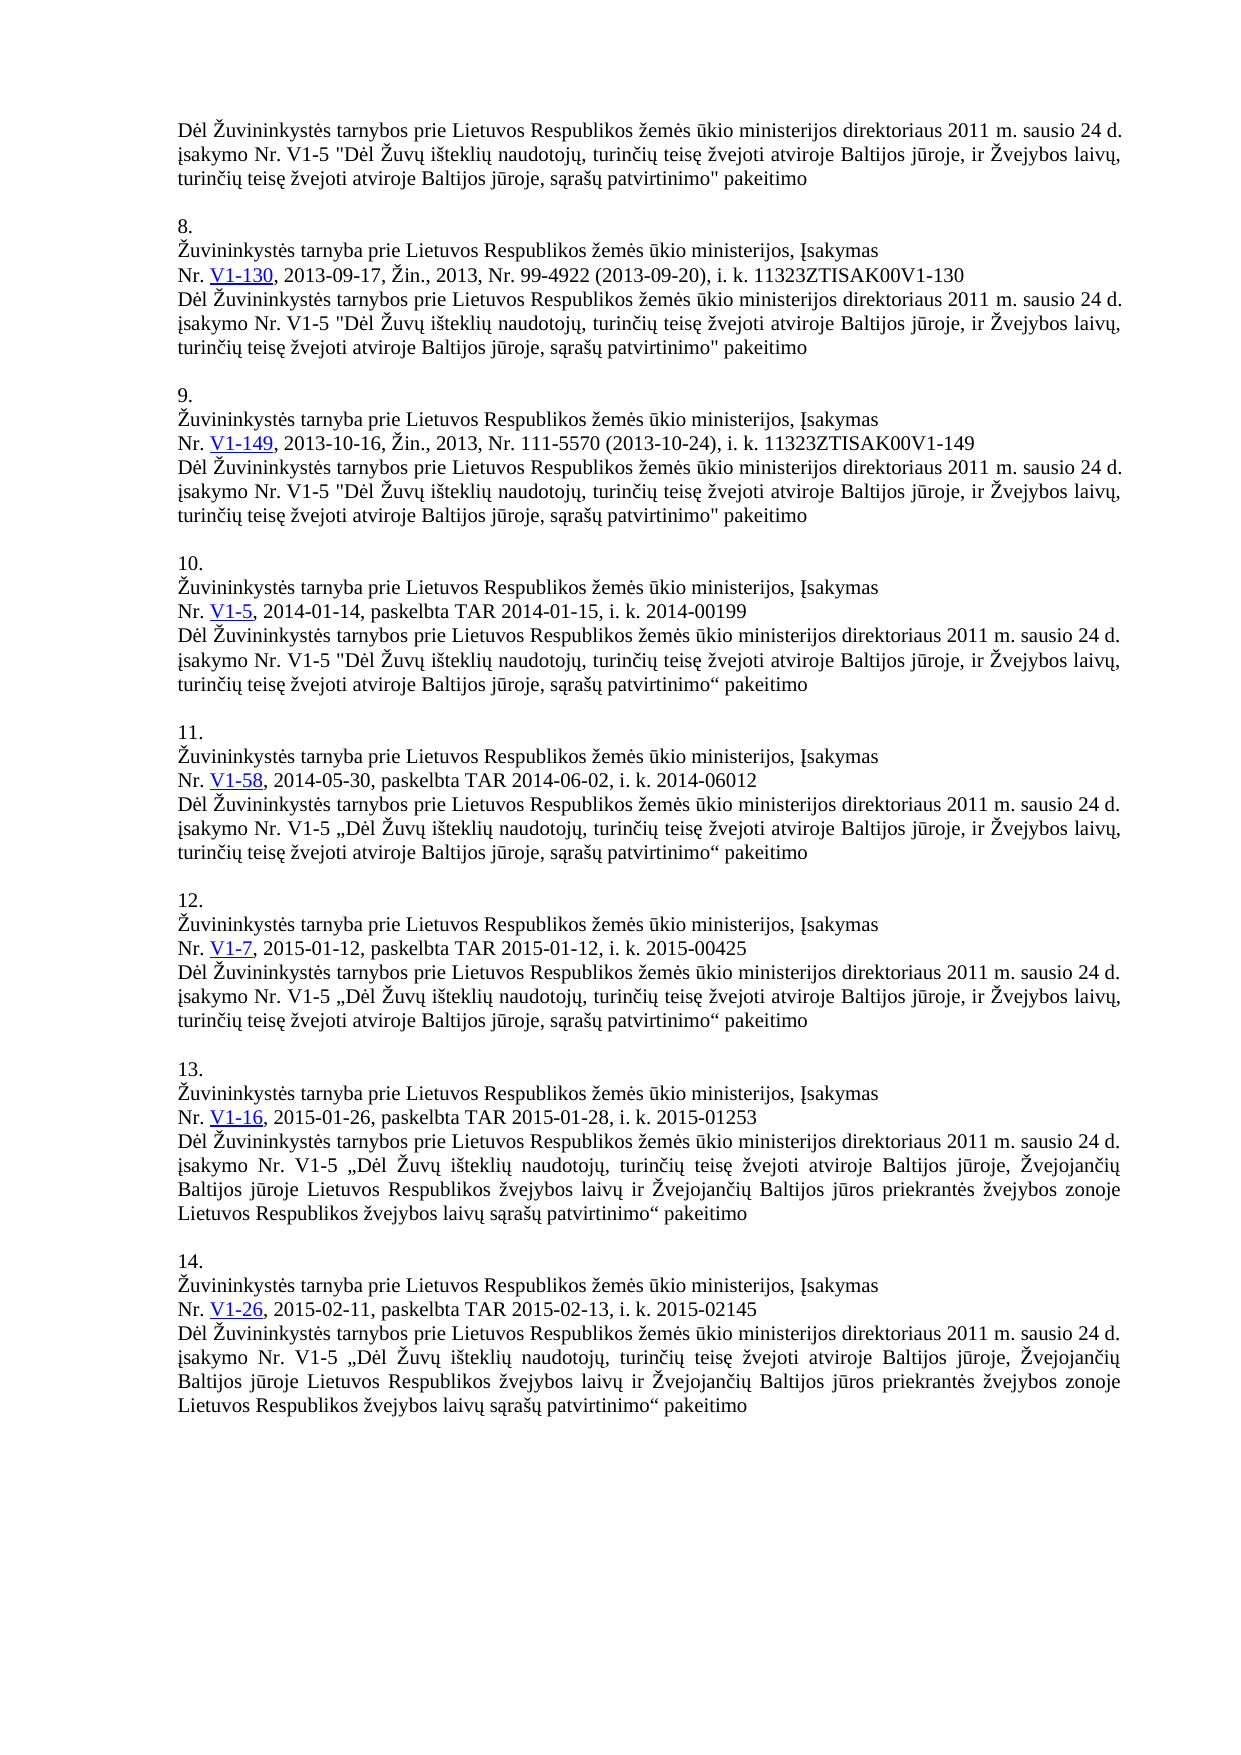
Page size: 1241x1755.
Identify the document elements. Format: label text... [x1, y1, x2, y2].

text Nr. V1-130, 2013-09-17, Žin., 2013, Nr. 99-4922 (2013-09-20), i. k. 11323ZTISAK00V1-130 [177, 262, 1122, 287]
text 8. [177, 214, 1122, 238]
text 11. [177, 720, 1122, 744]
text Nr. V1-5, 2014-01-14, paskelbta TAR 2014-01-15, i. k. 2014-00199 [177, 599, 1122, 623]
text Žuvininkystės tarnyba prie Lietuvos Respublikos žemės ūkio ministerijos, Įsakymas [177, 575, 1122, 599]
text Nr. V1-7, 2015-01-12, paskelbta TAR 2015-01-12, i. k. 2015-00425 [177, 936, 1122, 960]
text 12. [177, 888, 1122, 912]
text Dėl Žuvininkystės tarnybos prie Lietuvos Respublikos žemės ūkio ministerijos direktoriaus 2011 m. sausio 24 d. įsakymo Nr. V1-5 „Dėl Žuvų išteklių naudotojų, turinčių teisę žvejoti atviroje Baltijos jūroje, Žvejojančių Baltijos jūroje Lietuvos Respublikos žvejybos laivų ir Žvejojančių Baltijos jūros priekrantės žvejybos zonoje Lietuvos Respublikos žvejybos laivų sąrašų patvirtinimo“ pakeitimo [177, 1321, 1122, 1417]
text Dėl Žuvininkystės tarnybos prie Lietuvos Respublikos žemės ūkio ministerijos direktoriaus 2011 m. sausio 24 d. įsakymo Nr. V1-5 "Dėl Žuvų išteklių naudotojų, turinčių teisę žvejoti atviroje Baltijos jūroje, ir Žvejybos laivų, turinčių teisę žvejoti atviroje Baltijos jūroje, sąrašų patvirtinimo" pakeitimo [177, 287, 1122, 359]
text Nr. V1-58, 2014-05-30, paskelbta TAR 2014-06-02, i. k. 2014-06012 [177, 768, 1122, 792]
text Žuvininkystės tarnyba prie Lietuvos Respublikos žemės ūkio ministerijos, Įsakymas [177, 407, 1122, 431]
text Dėl Žuvininkystės tarnybos prie Lietuvos Respublikos žemės ūkio ministerijos direktoriaus 2011 m. sausio 24 d. įsakymo Nr. V1-5 "Dėl Žuvų išteklių naudotojų, turinčių teisę žvejoti atviroje Baltijos jūroje, ir Žvejybos laivų, turinčių teisę žvejoti atviroje Baltijos jūroje, sąrašų patvirtinimo" pakeitimo [177, 118, 1122, 190]
text Dėl Žuvininkystės tarnybos prie Lietuvos Respublikos žemės ūkio ministerijos direktoriaus 2011 m. sausio 24 d. įsakymo Nr. V1-5 „Dėl Žuvų išteklių naudotojų, turinčių teisę žvejoti atviroje Baltijos jūroje, Žvejojančių Baltijos jūroje Lietuvos Respublikos žvejybos laivų ir Žvejojančių Baltijos jūros priekrantės žvejybos zonoje Lietuvos Respublikos žvejybos laivų sąrašų patvirtinimo“ pakeitimo [177, 1129, 1122, 1225]
text Nr. V1-149, 2013-10-16, Žin., 2013, Nr. 111-5570 (2013-10-24), i. k. 11323ZTISAK00V1-149 [177, 431, 1122, 455]
text Žuvininkystės tarnyba prie Lietuvos Respublikos žemės ūkio ministerijos, Įsakymas [177, 238, 1122, 262]
text 9. [177, 383, 1122, 407]
text Dėl Žuvininkystės tarnybos prie Lietuvos Respublikos žemės ūkio ministerijos direktoriaus 2011 m. sausio 24 d. įsakymo Nr. V1-5 "Dėl Žuvų išteklių naudotojų, turinčių teisę žvejoti atviroje Baltijos jūroje, ir Žvejybos laivų, turinčių teisę žvejoti atviroje Baltijos jūroje, sąrašų patvirtinimo“ pakeitimo [177, 623, 1122, 696]
text Žuvininkystės tarnyba prie Lietuvos Respublikos žemės ūkio ministerijos, Įsakymas [177, 1081, 1122, 1105]
text Žuvininkystės tarnyba prie Lietuvos Respublikos žemės ūkio ministerijos, Įsakymas [177, 1273, 1122, 1297]
text Nr. V1-26, 2015-02-11, paskelbta TAR 2015-02-13, i. k. 2015-02145 [177, 1297, 1122, 1321]
text Nr. V1-16, 2015-01-26, paskelbta TAR 2015-01-28, i. k. 2015-01253 [177, 1105, 1122, 1129]
text 14. [177, 1249, 1122, 1273]
text Dėl Žuvininkystės tarnybos prie Lietuvos Respublikos žemės ūkio ministerijos direktoriaus 2011 m. sausio 24 d. įsakymo Nr. V1-5 „Dėl Žuvų išteklių naudotojų, turinčių teisę žvejoti atviroje Baltijos jūroje, ir Žvejybos laivų, turinčių teisę žvejoti atviroje Baltijos jūroje, sąrašų patvirtinimo“ pakeitimo [177, 960, 1122, 1032]
text Dėl Žuvininkystės tarnybos prie Lietuvos Respublikos žemės ūkio ministerijos direktoriaus 2011 m. sausio 24 d. įsakymo Nr. V1-5 "Dėl Žuvų išteklių naudotojų, turinčių teisę žvejoti atviroje Baltijos jūroje, ir Žvejybos laivų, turinčių teisę žvejoti atviroje Baltijos jūroje, sąrašų patvirtinimo" pakeitimo [177, 455, 1122, 527]
text 10. [177, 551, 1122, 575]
text Žuvininkystės tarnyba prie Lietuvos Respublikos žemės ūkio ministerijos, Įsakymas [177, 912, 1122, 936]
text 13. [177, 1057, 1122, 1081]
text Žuvininkystės tarnyba prie Lietuvos Respublikos žemės ūkio ministerijos, Įsakymas [177, 744, 1122, 768]
text Dėl Žuvininkystės tarnybos prie Lietuvos Respublikos žemės ūkio ministerijos direktoriaus 2011 m. sausio 24 d. įsakymo Nr. V1-5 „Dėl Žuvų išteklių naudotojų, turinčių teisę žvejoti atviroje Baltijos jūroje, ir Žvejybos laivų, turinčių teisę žvejoti atviroje Baltijos jūroje, sąrašų patvirtinimo“ pakeitimo [177, 792, 1122, 864]
